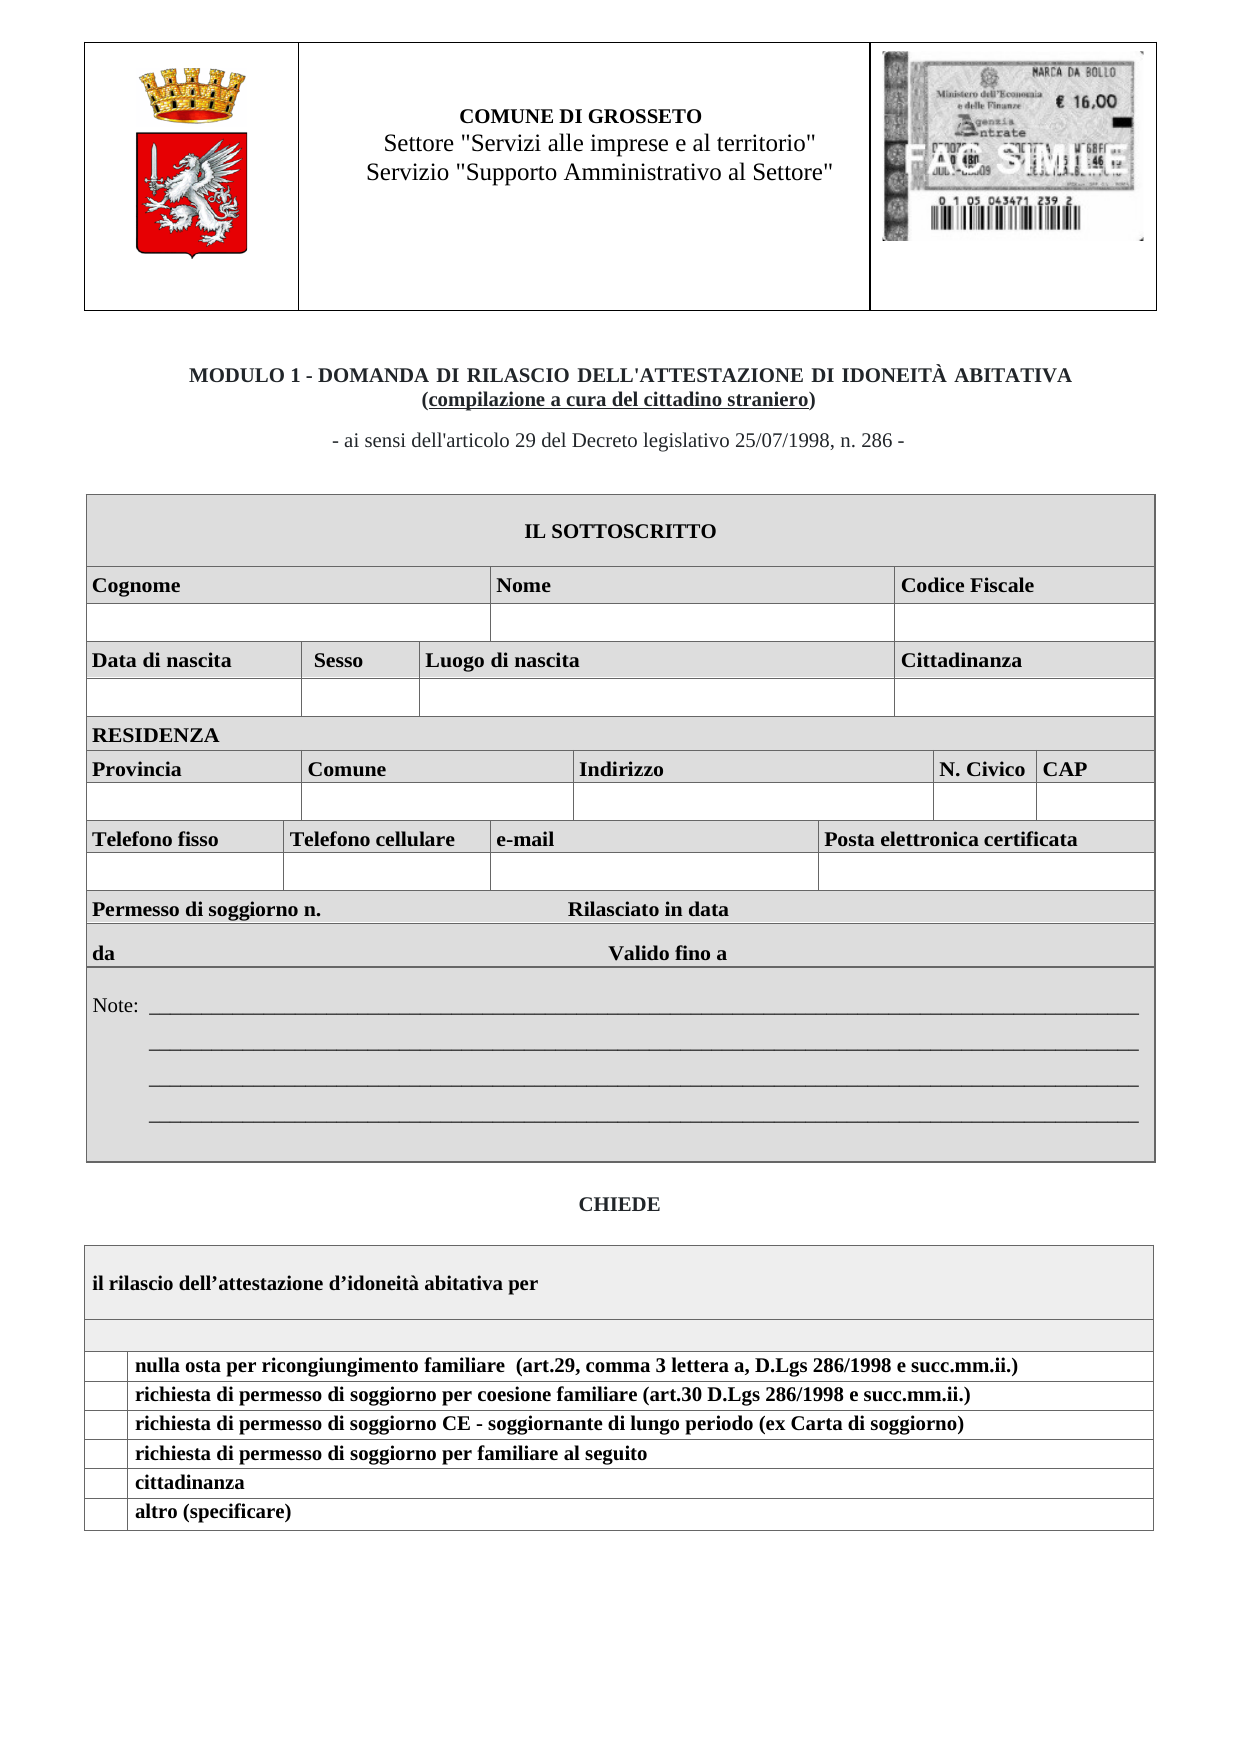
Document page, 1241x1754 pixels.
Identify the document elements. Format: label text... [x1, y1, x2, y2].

table_header [85, 43, 298, 310]
table_header il rilascio dell’attestazione d’idoneità abitativa per [85, 1246, 1153, 1319]
table_cell [85, 1411, 127, 1439]
table_cell [302, 783, 573, 820]
table_header COMUNE DI GROSSETO Settore "Servizi alle imprese e al territorio" Servizio "Supporto Amministrativo al Settore" [299, 43, 869, 310]
table_cell cittadinanza [128, 1469, 1153, 1498]
table_cell [819, 853, 1154, 890]
table_cell [87, 783, 301, 820]
table_cell Luogo di nascita [420, 642, 894, 677]
table_cell [85, 1499, 127, 1530]
text - ai sensi dell'articolo 29 del Decreto legislativo 25/07/1998, n. 286 - [242, 428, 994, 452]
table_cell Permesso di soggiorno n. Rilasciato in data [87, 891, 1154, 922]
table_cell [85, 1352, 127, 1381]
table_cell Telefono cellulare [284, 821, 490, 852]
table_cell Codice Fiscale [895, 567, 1154, 603]
table_cell Comune [302, 751, 573, 782]
table_cell [87, 604, 490, 641]
table_cell [85, 1469, 127, 1498]
table_cell nulla osta per ricongiungimento familiare (art.29, comma 3 lettera a, D.Lgs 286/1998 e succ.mm.ii.) [128, 1352, 1153, 1381]
table_cell RESIDENZA [87, 717, 1154, 750]
table_cell Data di nascita [87, 642, 301, 677]
table_cell [302, 679, 419, 716]
title (compilazione a cura del cittadino straniero) [242, 387, 994, 411]
table_cell [1037, 783, 1154, 820]
subtitle CHIEDE [242, 1191, 996, 1216]
table_cell [491, 853, 818, 890]
table_cell Telefono fisso [87, 821, 283, 852]
table_cell Cognome [87, 567, 490, 603]
table_cell e-mail [491, 821, 818, 852]
table_cell richiesta di permesso di soggiorno per coesione familiare (art.30 D.Lgs 286/1998 e succ.mm.ii.) [128, 1382, 1153, 1410]
table_cell N. Civico [934, 751, 1036, 782]
table_cell [934, 783, 1036, 820]
table_cell CAP [1037, 751, 1154, 782]
table_cell [87, 853, 283, 890]
table_cell Note: _______________________________________________________________________________________________ _______________________________________________________________________________________________ _______________________________________________________________________________________________ _______________________________________________________________________________________________ [87, 968, 1154, 1161]
table_cell Posta elettronica certificata [819, 821, 1154, 852]
table_cell Provincia [87, 751, 301, 782]
table_cell [420, 679, 894, 716]
table_cell Cittadinanza [895, 642, 1154, 677]
table_cell [895, 604, 1154, 641]
table_cell [491, 604, 894, 641]
table_cell [85, 1440, 127, 1468]
table_cell [85, 1382, 127, 1410]
table_cell Sesso [302, 642, 419, 677]
title MODULO 1 - DOMANDA DI RILASCIO DELL'ATTESTAZIONE DI IDONEITÀ ABITATIVA [132, 363, 1134, 387]
table_cell richiesta di permesso di soggiorno CE - soggiornante di lungo periodo (ex Carta di soggiorno) [128, 1411, 1153, 1439]
table_cell da Valido fino a [87, 924, 1154, 966]
table_header IL SOTTOSCRITTO [87, 495, 1154, 518]
table_cell [87, 679, 301, 716]
table_cell [895, 679, 1154, 716]
table_cell Indirizzo [574, 751, 933, 782]
table_cell [85, 1320, 1153, 1351]
table_header [871, 43, 1156, 310]
table_cell [284, 853, 490, 890]
table_header IL SOTTOSCRITTO [87, 543, 1154, 566]
table_cell [574, 783, 933, 820]
table_cell Nome [491, 567, 894, 603]
picture [135, 68, 248, 259]
table_cell altro (specificare) [128, 1499, 1153, 1530]
table_cell richiesta di permesso di soggiorno per familiare al seguito [128, 1440, 1153, 1468]
